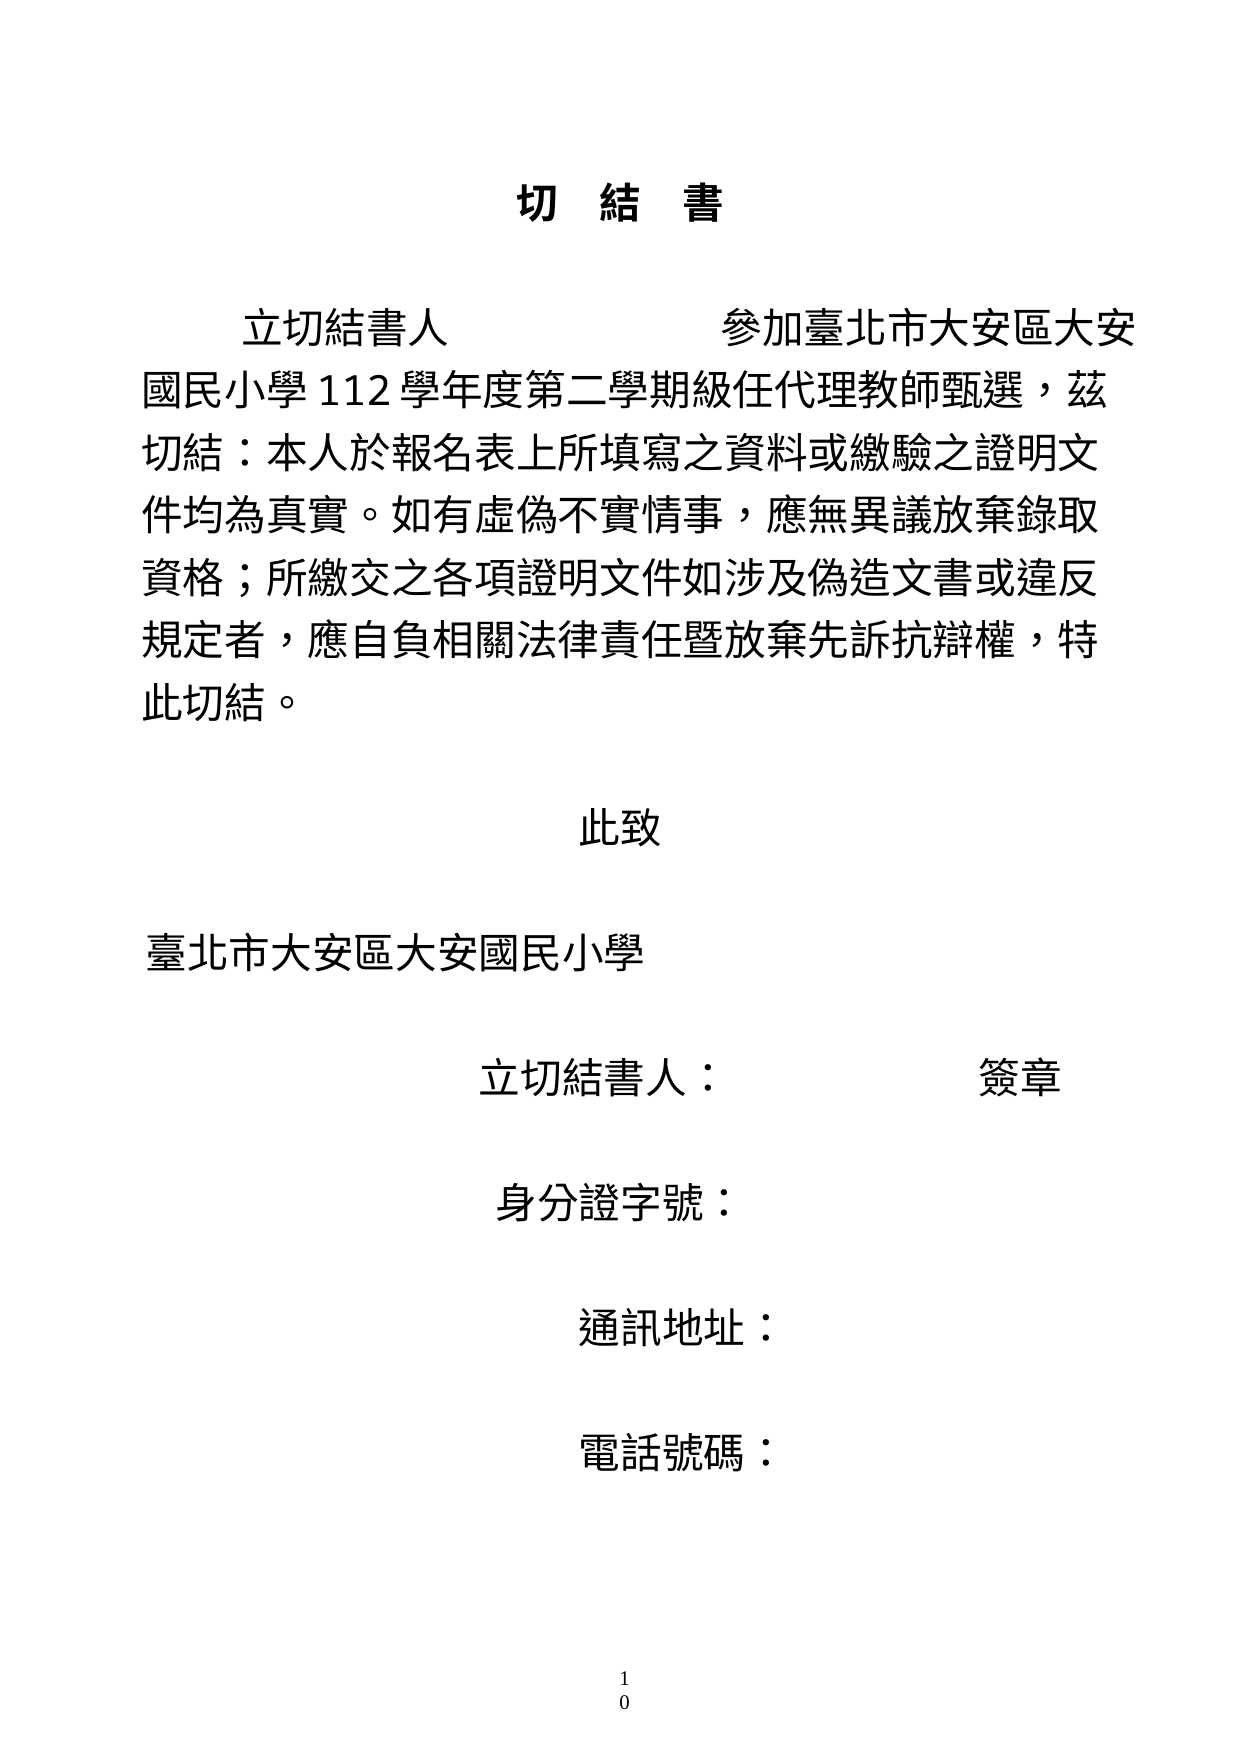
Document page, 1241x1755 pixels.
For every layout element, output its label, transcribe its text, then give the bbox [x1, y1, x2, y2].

text 身分證字號： [103, 1158, 1137, 1221]
text 立切結書人： 簽章 [103, 1033, 1137, 1096]
text 切 結 書 [103, 158, 1137, 221]
text 立切結書人 參加臺北市大安區大安國民小學112學年度第二學期級任代理教師甄選，茲切結：本人於報名表上所填寫之資料或繳驗之證明文件均為真實。如有虛偽不實情事，應無異議放棄錄取資格；所繳交之各項證明文件如涉及偽造文書或違反規定者，應自負相關法律責任暨放棄先訴抗辯權，特此切結。 [141, 283, 1137, 721]
text 臺北市大安區大安國民小學 [103, 908, 1137, 971]
text 電話號碼： [103, 1408, 1137, 1471]
text 此致 [103, 783, 1137, 846]
text 通訊地址： [103, 1283, 1137, 1346]
